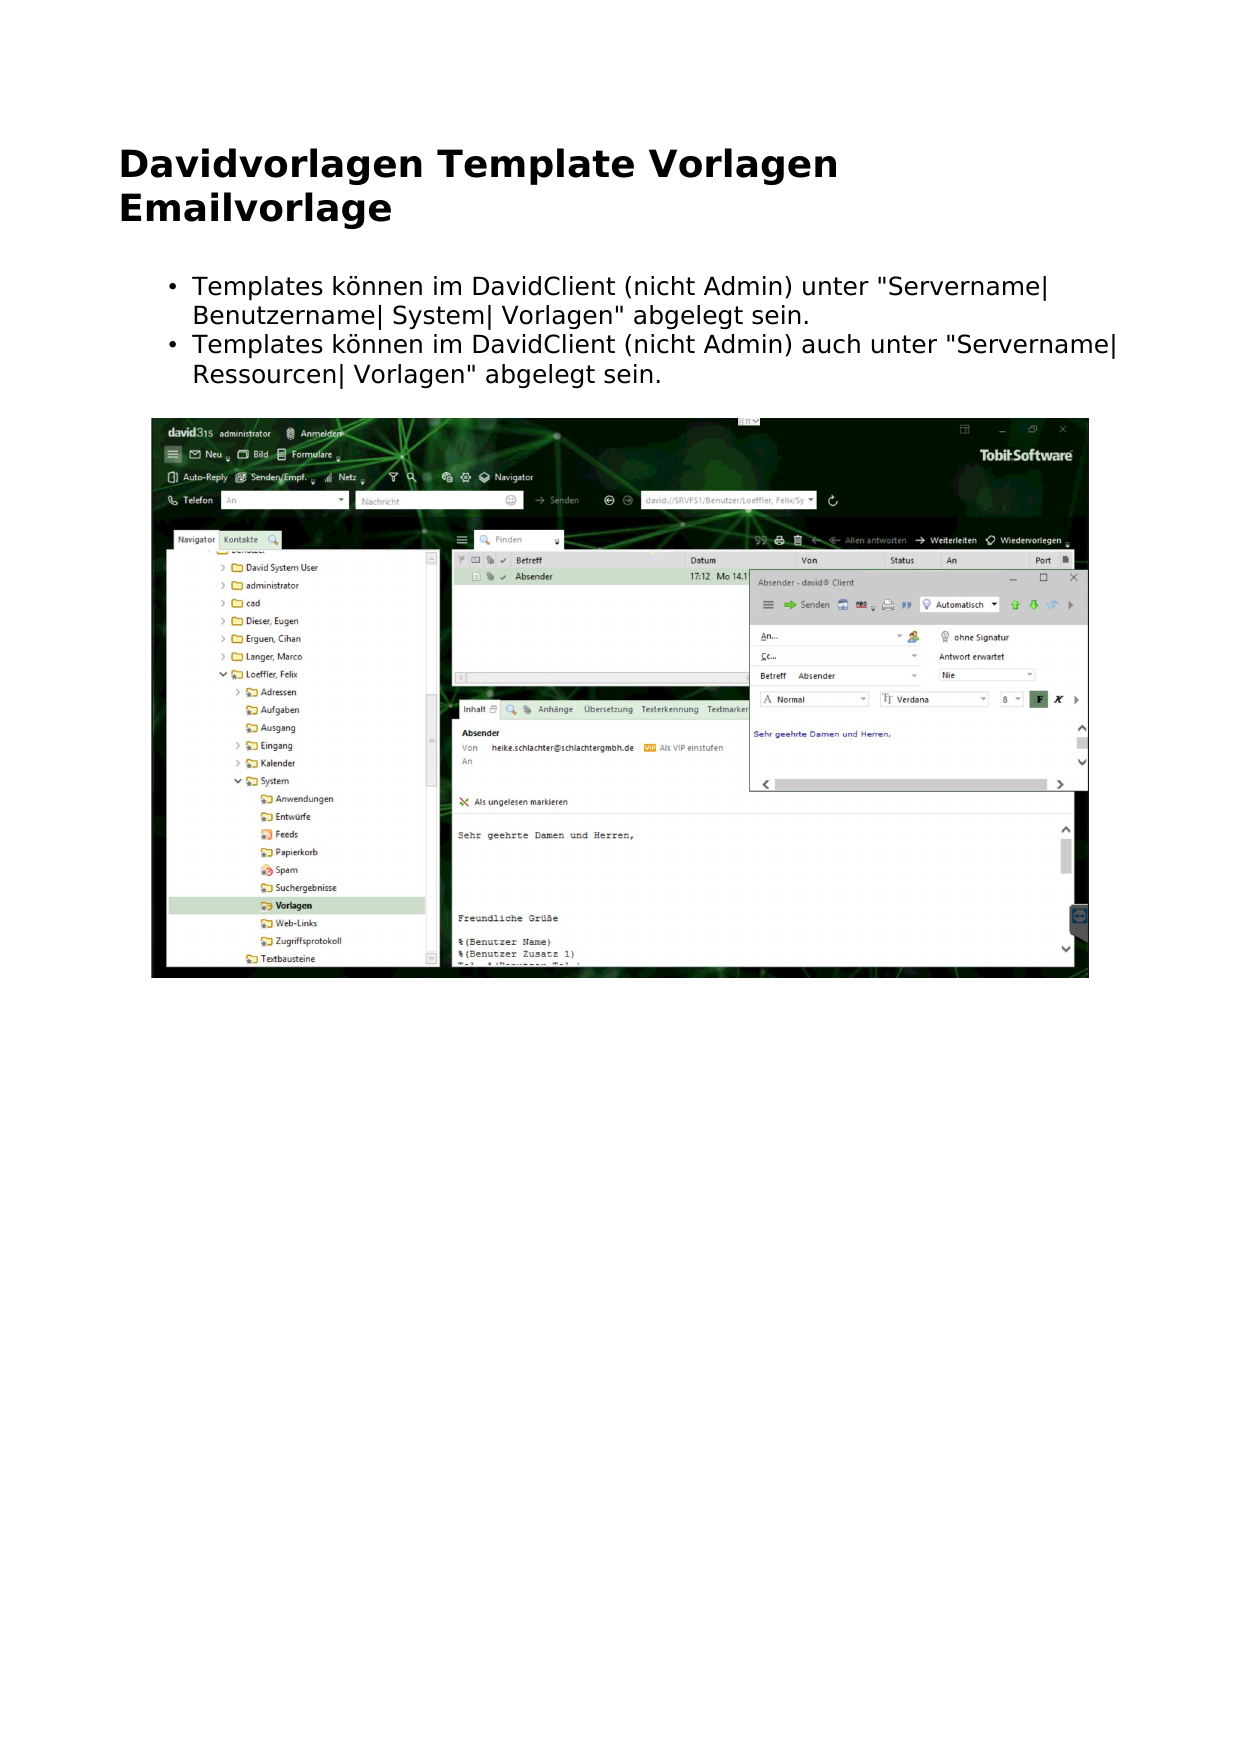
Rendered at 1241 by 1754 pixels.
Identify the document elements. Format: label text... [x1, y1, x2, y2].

list Templates können im DavidClient (nicht Admin) unter "Servername| Benutzername| System| Vorlagen" abgelegt sein. [177, 272, 1122, 331]
subtitle Davidvorlagen Template Vorlagen Emailvorlage [118, 143, 1122, 230]
picture [151, 418, 1089, 978]
list Templates können im DavidClient (nicht Admin) auch unter "Servername| Ressourcen| Vorlagen" abgelegt sein. [177, 331, 1122, 389]
